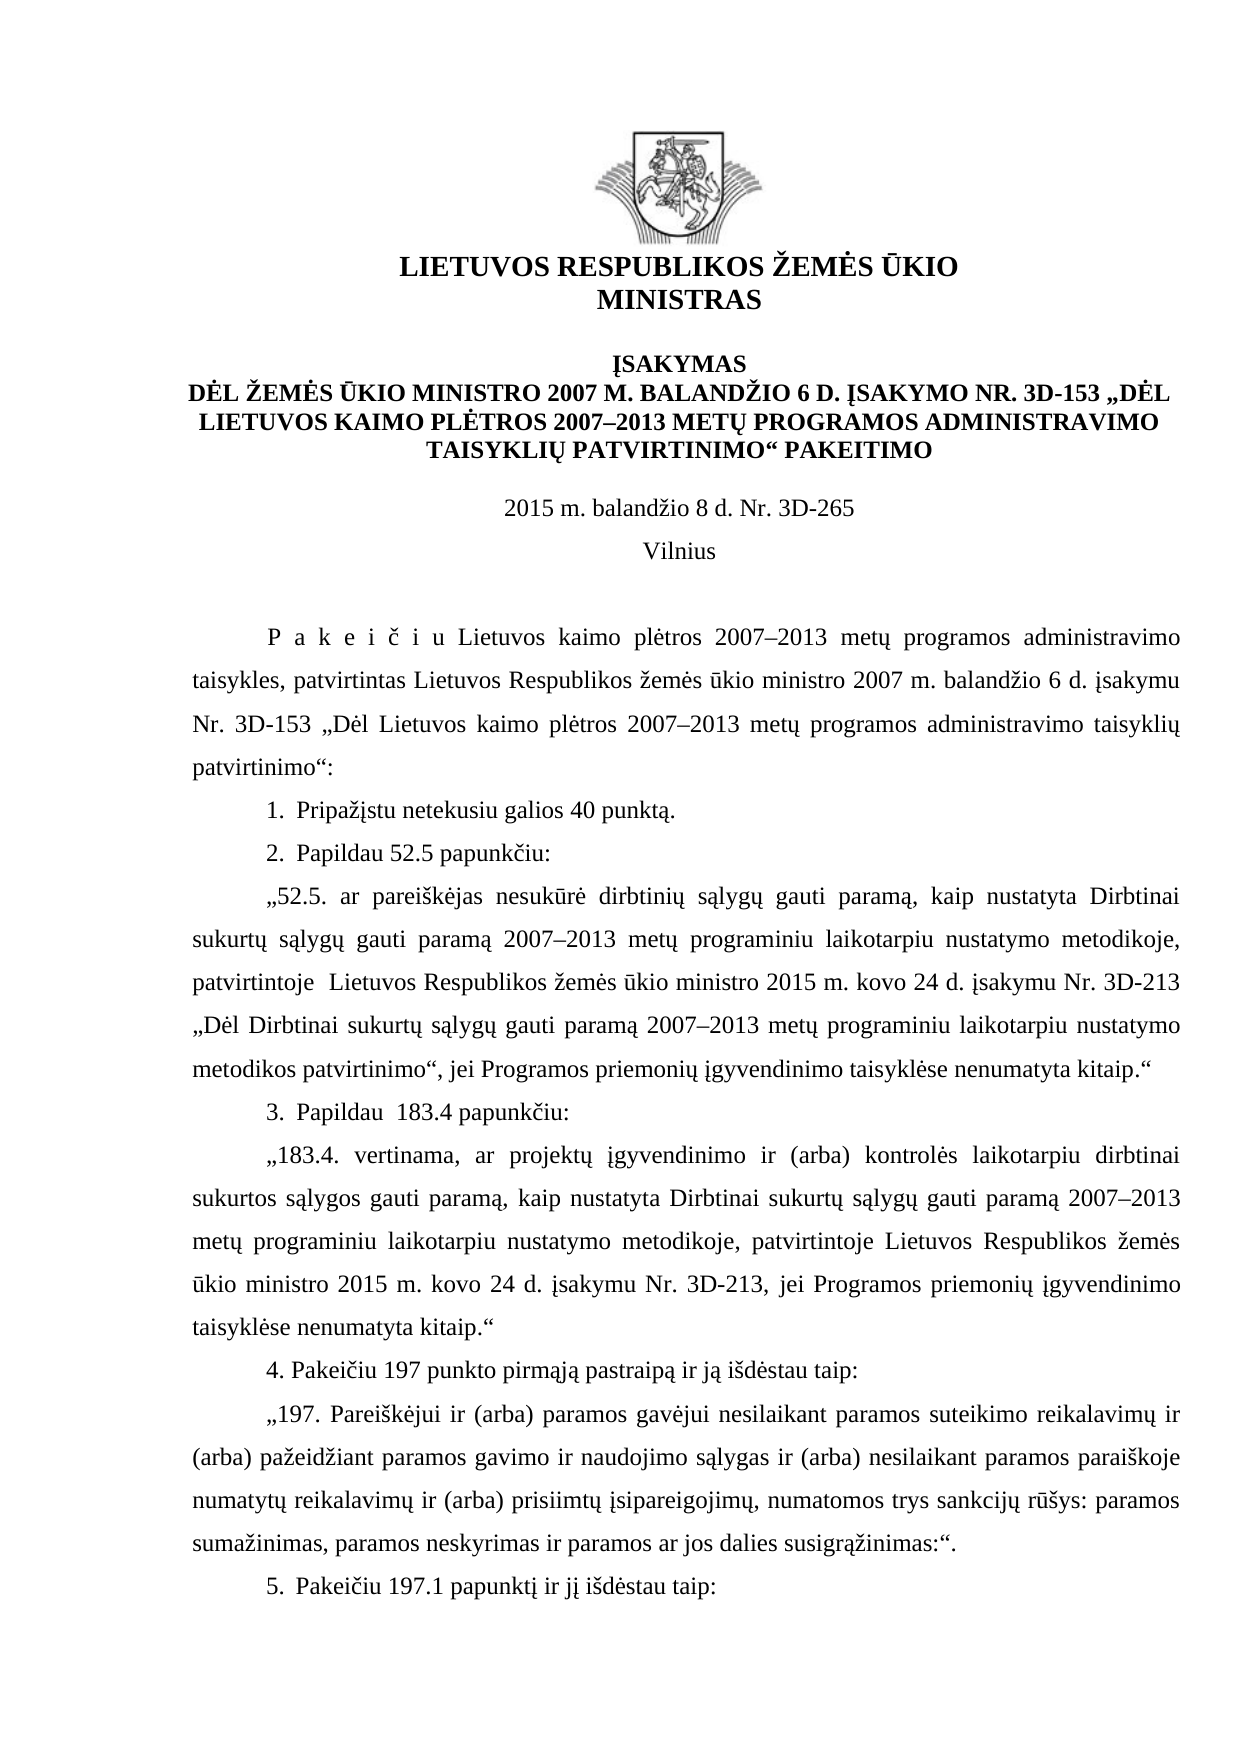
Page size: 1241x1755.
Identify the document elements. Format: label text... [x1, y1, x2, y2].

text „52.5. ar pareiškėjas nesukūrė dirbtinių sąlygų gauti paramą, kaip nustatyta Dirbtinai sukurtų sąlygų gauti paramą 2007–2013 metų programiniu laikotarpiu nustatymo metodikoje, patvirtintoje Lietuvos Respublikos žemės ūkio ministro 2015 m. kovo 24 d. įsakymu Nr. 3D-213 „Dėl Dirbtinai sukurtų sąlygų gauti paramą 2007–2013 metų programiniu laikotarpiu nustatymo metodikos patvirtinimo“, jei Programos priemonių įgyvendinimo taisyklėse nenumatyta kitaip.“ [192, 881, 1181, 1082]
text 2015 m. balandžio 8 d. Nr. 3D-265 [177, 493, 1181, 522]
text 1. Pripažįstu netekusiu galios 40 punktą. [266, 795, 1181, 824]
text 3. Papildau 183.4 papunkčiu: [266, 1097, 1181, 1126]
text P a k e i č i u Lietuvos kaimo plėtros 2007–2013 metų programos administravimo taisykles, patvirtintas Lietuvos Respublikos žemės ūkio ministro 2007 m. balandžio 6 d. įsakymu Nr. 3D-153 „Dėl Lietuvos kaimo plėtros 2007–2013 metų programos administravimo taisyklių patvirtinimo“: [192, 622, 1181, 781]
text DĖL ŽEMĖS ŪKIO MINISTRO 2007 M. BALANDŽIO 6 D. ĮSAKYMO NR. 3D-153 „DĖL LIETUVOS KAIMO PLĖTROS 2007–2013 METŲ PROGRAMOS ADMINISTRAVIMO TAISYKLIŲ PATVIRTINIMO“ PAKEITIMO [177, 378, 1181, 464]
text 4. Pakeičiu 197 punkto pirmąją pastraipą ir ją išdėstau taip: [177, 1356, 1181, 1384]
text 2. Papildau 52.5 papunkčiu: [266, 838, 1181, 867]
text 5. Pakeičiu 197.1 papunktį ir jį išdėstau taip: [266, 1571, 1181, 1600]
text „183.4. vertinama, ar projektų įgyvendinimo ir (arba) kontrolės laikotarpiu dirbtinai sukurtos sąlygos gauti paramą, kaip nustatyta Dirbtinai sukurtų sąlygų gauti paramą 2007–2013 metų programiniu laikotarpiu nustatymo metodikoje, patvirtintoje Lietuvos Respublikos žemės ūkio ministro 2015 m. kovo 24 d. įsakymu Nr. 3D-213, jei Programos priemonių įgyvendinimo taisyklėse nenumatyta kitaip.“ [192, 1140, 1181, 1341]
text „197. Pareiškėjui ir (arba) paramos gavėjui nesilaikant paramos suteikimo reikalavimų ir (arba) pažeidžiant paramos gavimo ir naudojimo sąlygas ir (arba) nesilaikant paramos paraiškoje numatytų reikalavimų ir (arba) prisiimtų įsipareigojimų, numatomos trys sankcijų rūšys: paramos sumažinimas, paramos neskyrimas ir paramos ar jos dalies susigrąžinimas:“. [192, 1399, 1181, 1557]
text ĮSAKYMAS [177, 349, 1181, 378]
text MINISTRAS [177, 282, 1181, 316]
text LIETUVOS RESPUBLIKOS ŽEMĖS ŪKIO [177, 249, 1181, 282]
text Vilnius [177, 536, 1181, 565]
